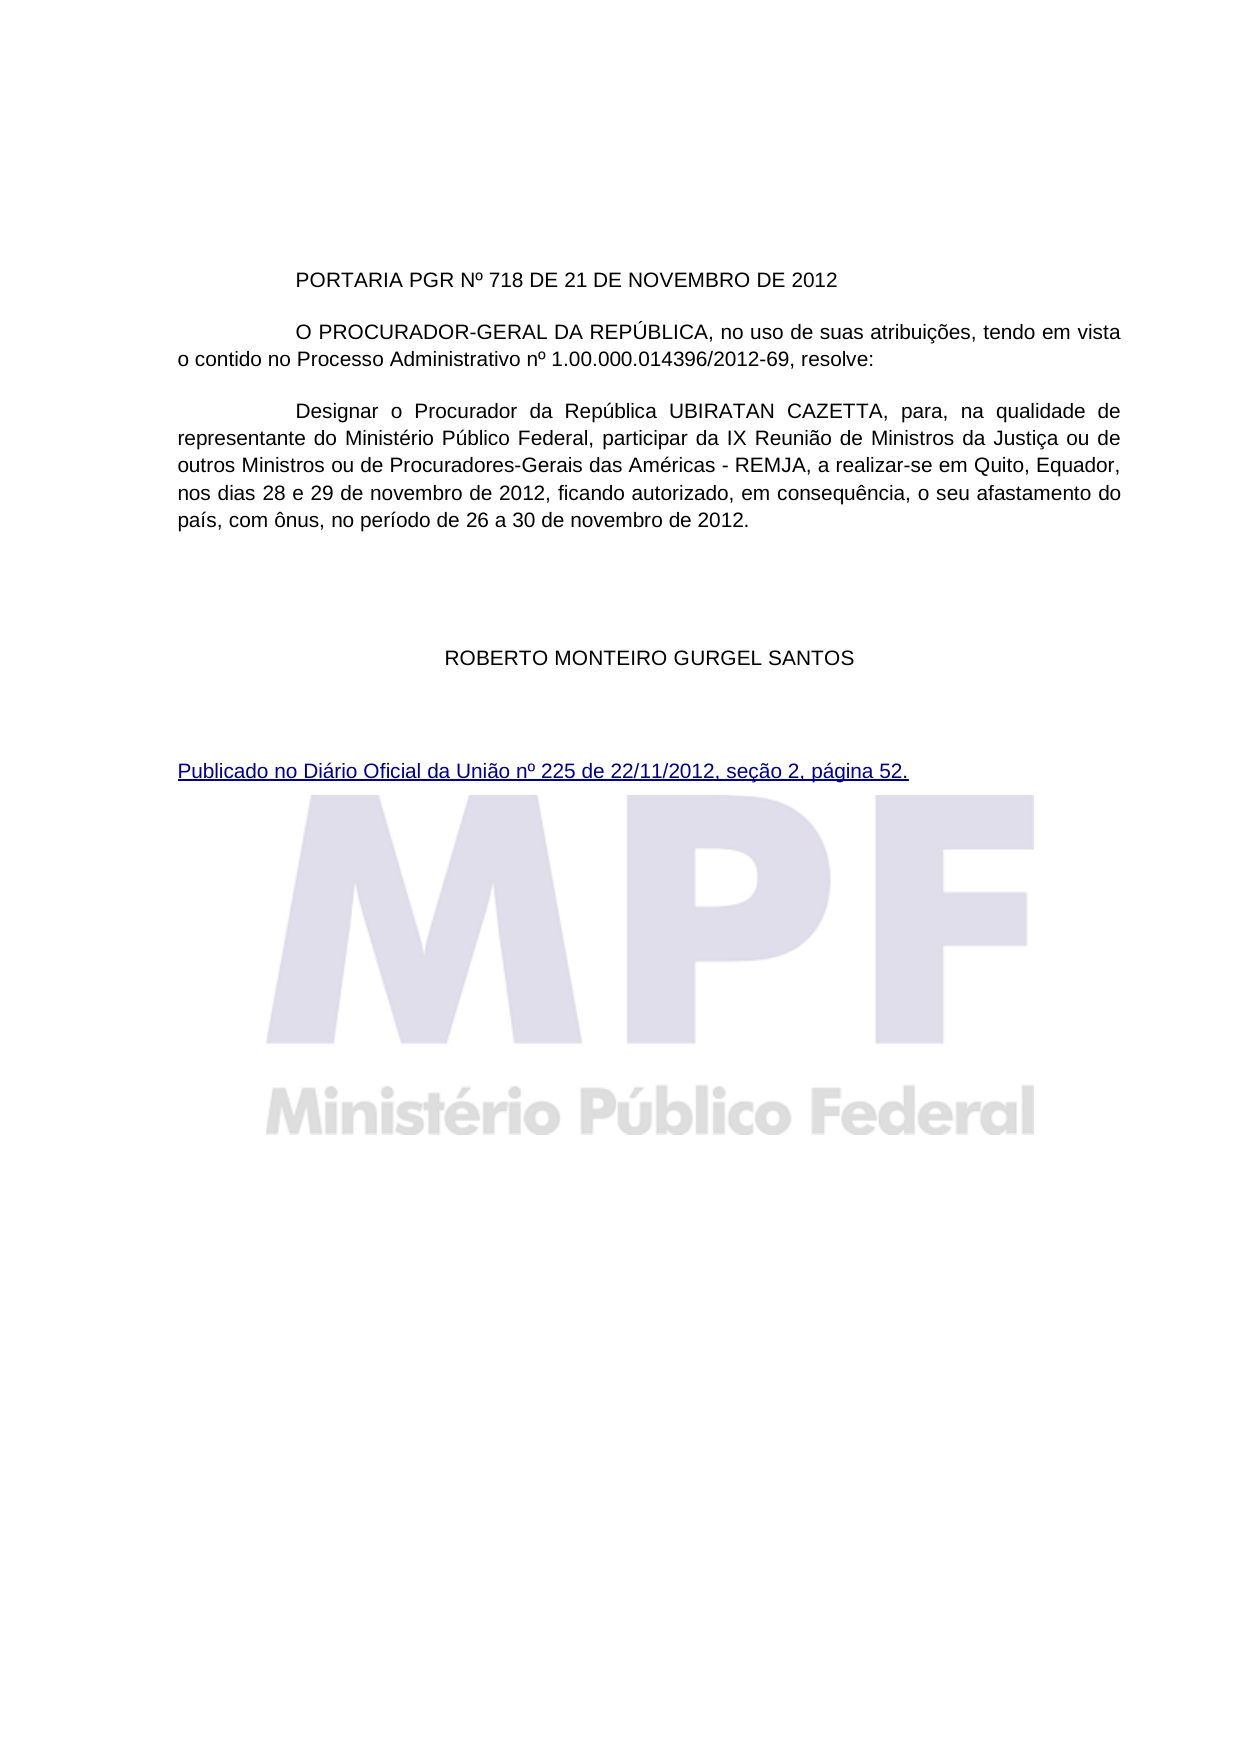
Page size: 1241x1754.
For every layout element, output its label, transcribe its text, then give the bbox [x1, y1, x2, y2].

text O PROCURADOR-GERAL DA REPÚBLICA, no uso de suas atribuições, tendo em vista o contido no Processo Administrativo nº 1.00.000.014396/2012-69, resolve: [177, 318, 1122, 372]
text Designar o Procurador da República UBIRATAN CAZETTA, para, na qualidade de representante do Ministério Público Federal, participar da IX Reunião de Ministros da Justiça ou de outros Ministros ou de Procuradores-Gerais das Américas - REMJA, a realizar-se em Quito, Equador, nos dias 28 e 29 de novembro de 2012, ficando autorizado, em consequência, o seu afastamento do país, com ônus, no período de 26 a 30 de novembro de 2012. [177, 397, 1122, 532]
text ROBERTO MONTEIRO GURGEL SANTOS [177, 646, 1122, 670]
text PORTARIA PGR Nº 718 DE 21 DE NOVEMBRO DE 2012 [177, 266, 1122, 293]
picture [266, 795, 1034, 1136]
text Publicado no Diário Oficial da União nº 225 de 22/11/2012, seção 2, página 52. [177, 758, 1122, 783]
